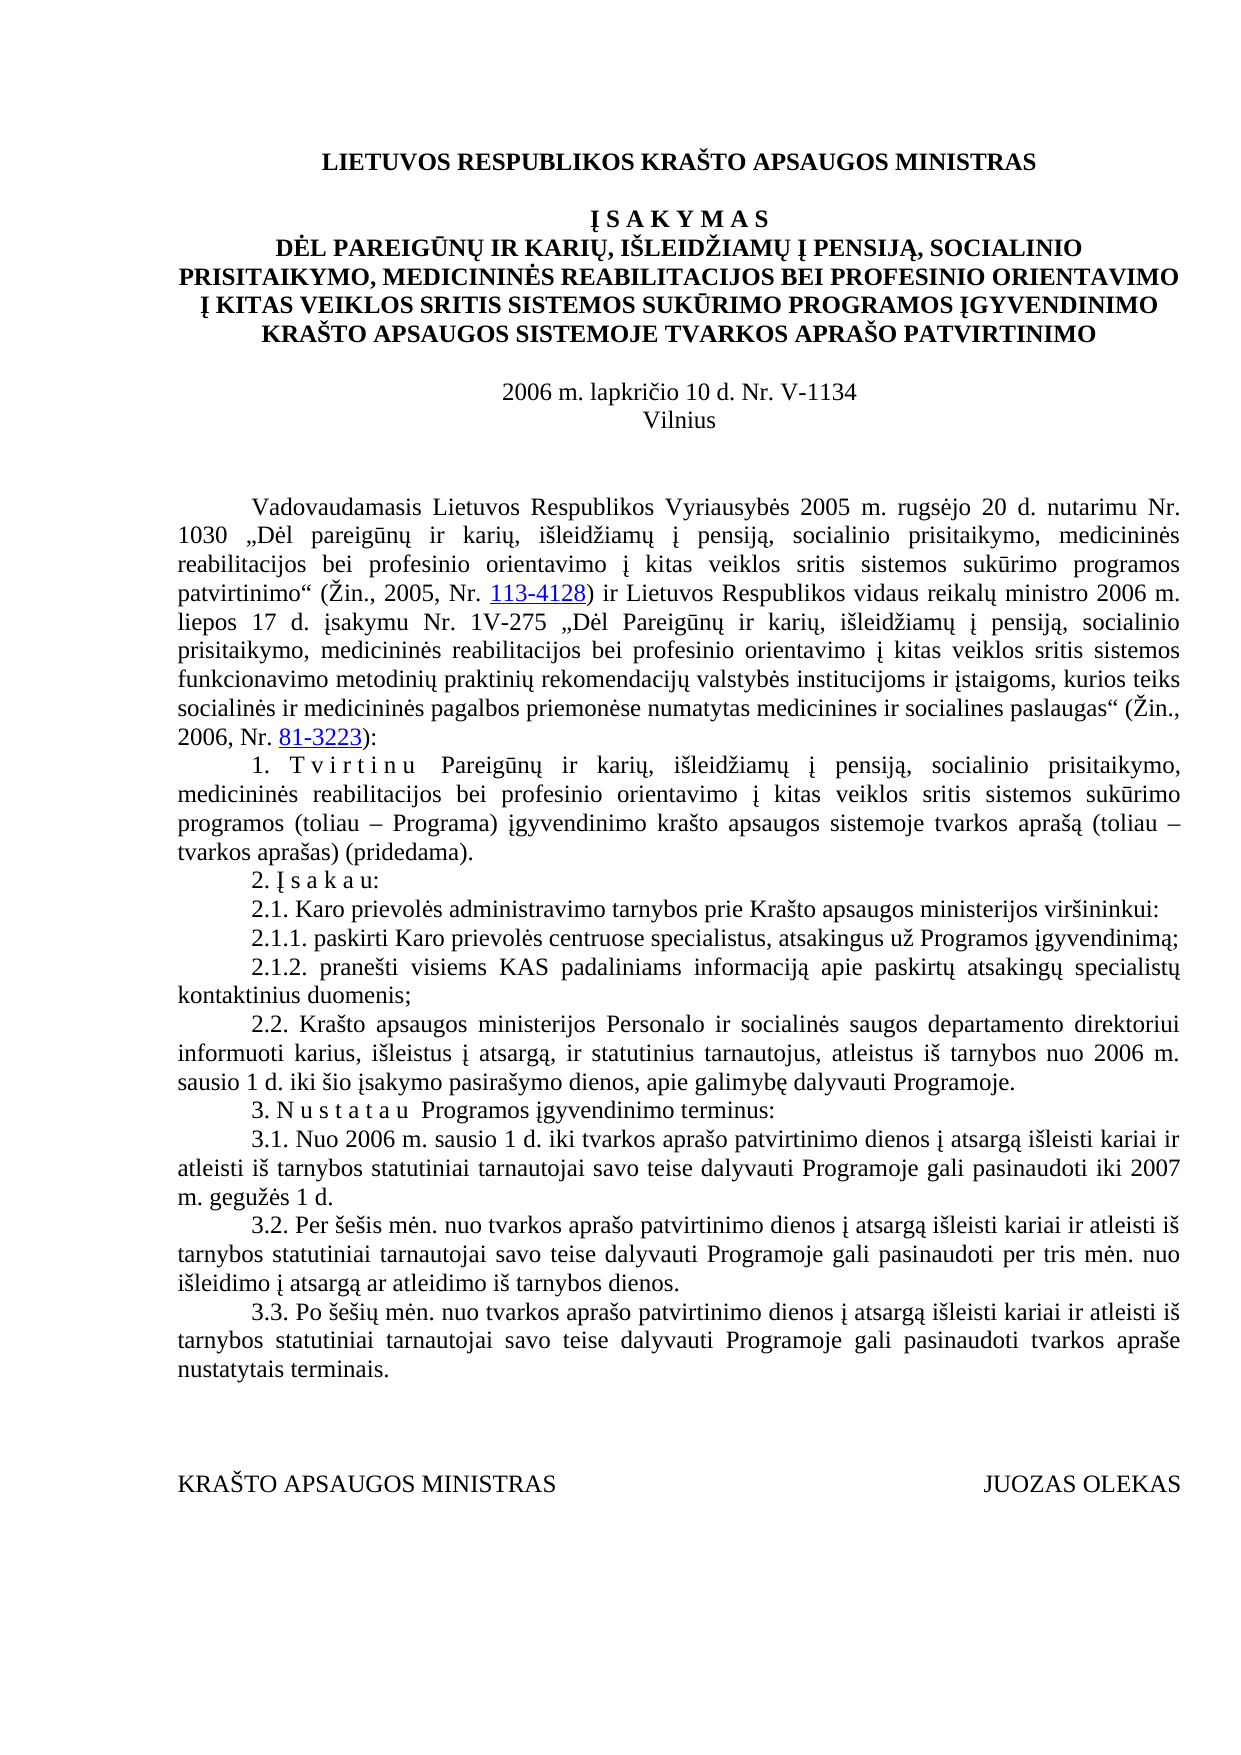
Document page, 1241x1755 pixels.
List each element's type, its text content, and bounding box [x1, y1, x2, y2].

text 3.3. Po šešių mėn. nuo tvarkos aprašo patvirtinimo dienos į atsargą išleisti kariai ir atleisti iš tarnybos statutiniai tarnautojai savo teise dalyvauti Programoje gali pasinaudoti tvarkos apraše nustatytais terminais. [177, 1297, 1181, 1383]
text 3.1. Nuo 2006 m. sausio 1 d. iki tvarkos aprašo patvirtinimo dienos į atsargą išleisti kariai ir atleisti iš tarnybos statutiniai tarnautojai savo teise dalyvauti Programoje gali pasinaudoti iki 2007 m. gegužės 1 d. [177, 1124, 1181, 1211]
text Į S A K Y M A S [177, 204, 1181, 233]
text 3. Nustatau Programos įgyvendinimo terminus: [177, 1096, 1181, 1124]
text 2.1.2. pranešti visiems KAS padaliniams informaciją apie paskirtų atsakingų specialistų kontaktinius duomenis; [177, 952, 1181, 1009]
text 3.2. Per šešis mėn. nuo tvarkos aprašo patvirtinimo dienos į atsargą išleisti kariai ir atleisti iš tarnybos statutiniai tarnautojai savo teise dalyvauti Programoje gali pasinaudoti per tris mėn. nuo išleidimo į atsargą ar atleidimo iš tarnybos dienos. [177, 1211, 1181, 1297]
text 2.2. Krašto apsaugos ministerijos Personalo ir socialinės saugos departamento direktoriui informuoti karius, išleistus į atsargą, ir statutinius tarnautojus, atleistus iš tarnybos nuo 2006 m. sausio 1 d. iki šio įsakymo pasirašymo dienos, apie galimybę dalyvauti Programoje. [177, 1009, 1181, 1096]
text 2.1. Karo prievolės administravimo tarnybos prie Krašto apsaugos ministerijos viršininkui: [177, 894, 1181, 923]
text DĖL PAREIGŪNŲ IR KARIŲ, IŠLEIDŽIAMŲ Į PENSIJĄ, SOCIALINIO PRISITAIKYMO, MEDICININĖS REABILITACIJOS BEI PROFESINIO ORIENTAVIMO Į KITAS VEIKLOS SRITIS SISTEMOS SUKŪRIMO PROGRAMOS ĮGYVENDINIMO KRAŠTO APSAUGOS SISTEMOJE TVARKOS APRAŠO PATVIRTINIMO [177, 233, 1181, 348]
text Vadovaudamasis Lietuvos Respublikos Vyriausybės 2005 m. rugsėjo 20 d. nutarimu Nr. 1030 „Dėl pareigūnų ir karių, išleidžiamų į pensiją, socialinio prisitaikymo, medicininės reabilitacijos bei profesinio orientavimo į kitas veiklos sritis sistemos sukūrimo programos patvirtinimo“ (Žin., 2005, Nr. 113-4128) ir Lietuvos Respublikos vidaus reikalų ministro 2006 m. liepos 17 d. įsakymu Nr. 1V-275 „Dėl Pareigūnų ir karių, išleidžiamų į pensiją, socialinio prisitaikymo, medicininės reabilitacijos bei profesinio orientavimo į kitas veiklos sritis sistemos funkcionavimo metodinių praktinių rekomendacijų valstybės institucijoms ir įstaigoms, kurios teiks socialinės ir medicininės pagalbos priemonėse numatytas medicinines ir socialines paslaugas“ (Žin., 2006, Nr. 81-3223): [177, 492, 1181, 751]
text Vilnius [177, 406, 1181, 434]
text KRAŠTO APSAUGOS MINISTRAS JUOZAS OLEKAS [177, 1469, 1181, 1498]
text 2006 m. lapkričio 10 d. Nr. V-1134 [177, 377, 1181, 406]
text LIETUVOS RESPUBLIKOS KRAŠTO APSAUGOS MINISTRAS [177, 147, 1181, 176]
text 1. Tvirtinu Pareigūnų ir karių, išleidžiamų į pensiją, socialinio prisitaikymo, medicininės reabilitacijos bei profesinio orientavimo į kitas veiklos sritis sistemos sukūrimo programos (toliau – Programa) įgyvendinimo krašto apsaugos sistemoje tvarkos aprašą (toliau – tvarkos aprašas) (pridedama). [177, 751, 1181, 866]
text 2.1.1. paskirti Karo prievolės centruose specialistus, atsakingus už Programos įgyvendinimą; [177, 923, 1181, 952]
text 2. Įsakau: [177, 866, 1181, 894]
